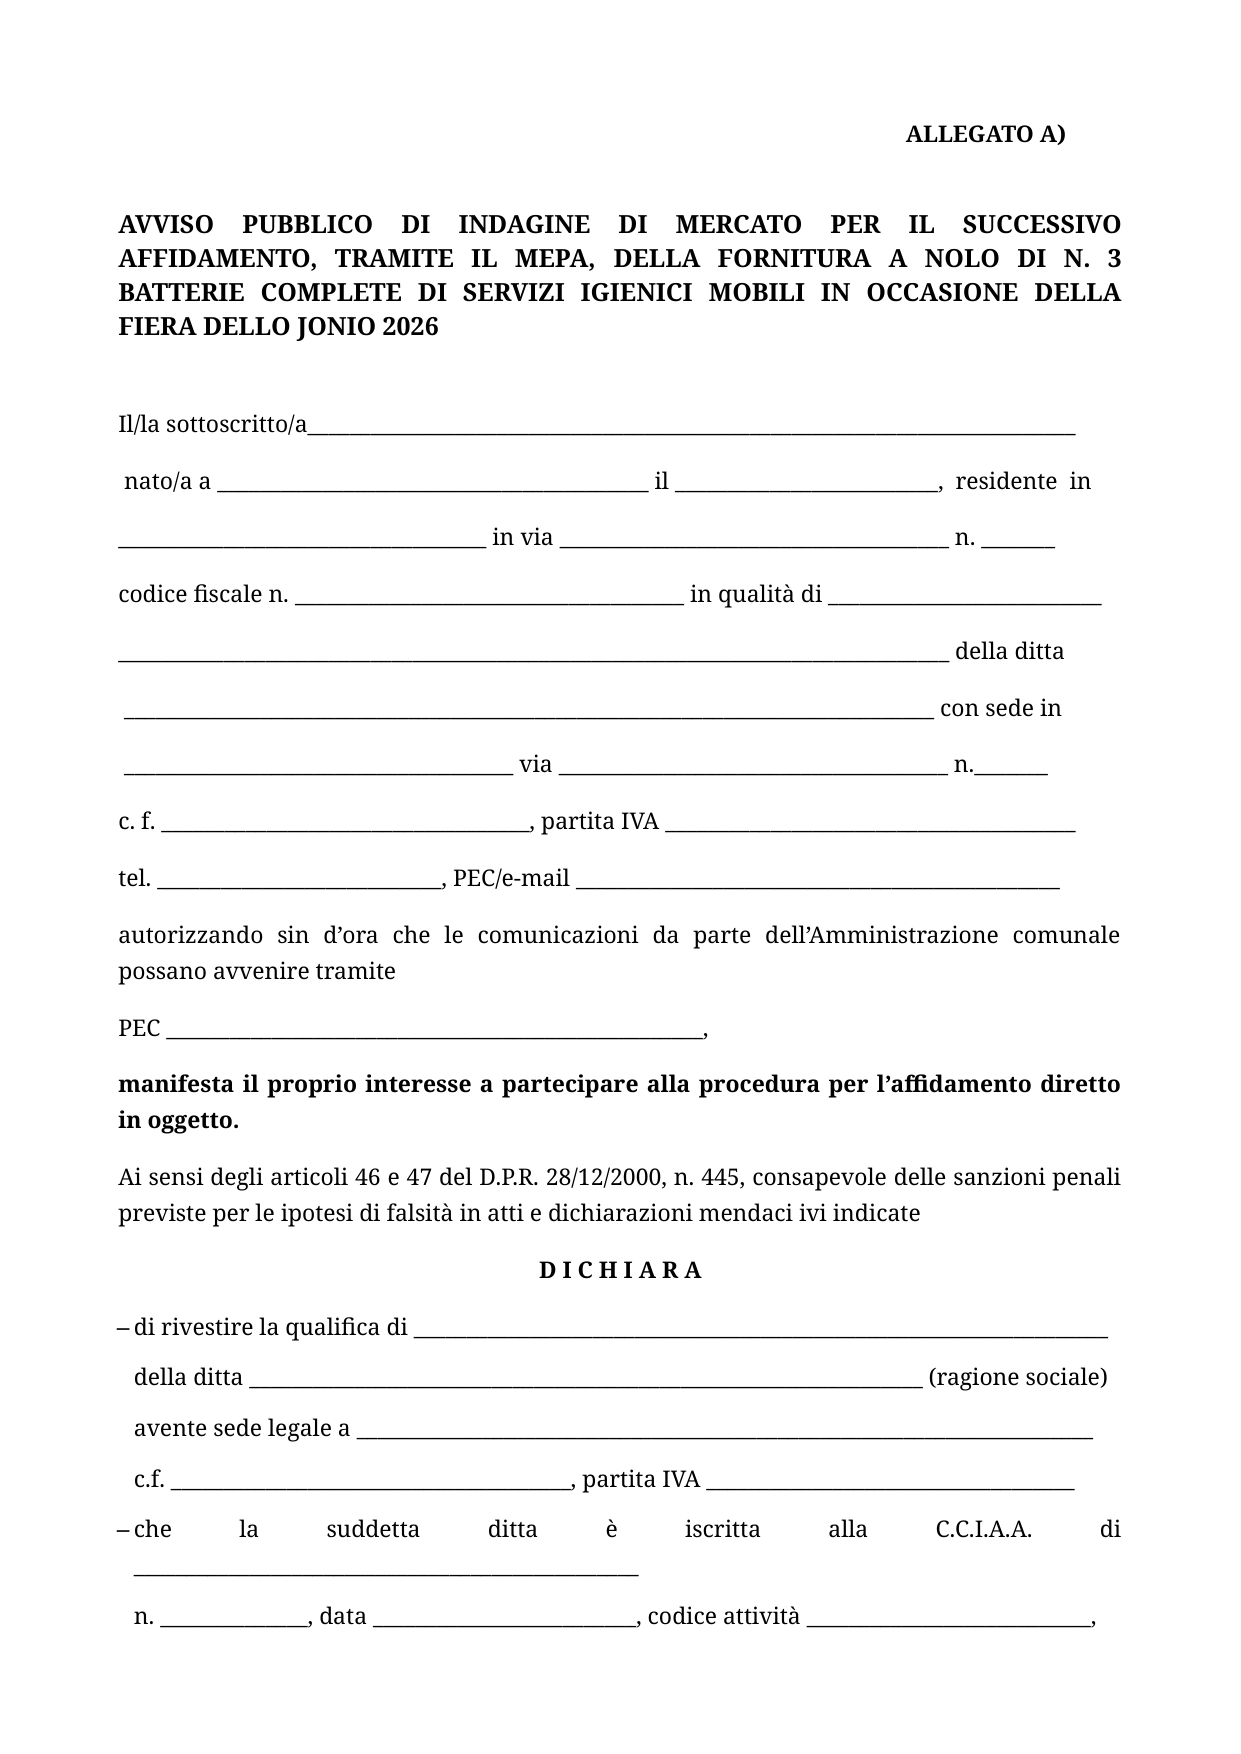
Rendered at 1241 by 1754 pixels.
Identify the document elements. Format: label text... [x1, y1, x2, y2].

text _______________________________________________________________________________ della ditta [118, 635, 1122, 666]
text ALLEGATO A) [906, 118, 1122, 149]
text della ditta ________________________________________________________________ (ragione sociale) [134, 1361, 1122, 1392]
text avente sede legale a ______________________________________________________________________ [134, 1412, 1122, 1443]
text PEC ___________________________________________________, [118, 1011, 1122, 1043]
text nato/a a _________________________________________ il _________________________, residente in [118, 464, 1122, 496]
text _____________________________________ via _____________________________________ n._______ [118, 748, 1122, 780]
text tel. ___________________________, PEC/e-mail ______________________________________________ [118, 862, 1122, 893]
text manifesta il proprio interesse a partecipare alla procedura per l’affidamento diretto in oggetto. [118, 1068, 1122, 1135]
text autorizzando sin d’ora che le comunicazioni da parte dell’Amministrazione comunale possano avvenire tramite [118, 919, 1122, 986]
text Il/la sottoscritto/a_________________________________________________________________________ [118, 408, 1122, 439]
text c. f. ___________________________________, partita IVA _______________________________________ [118, 805, 1122, 836]
text ___________________________________ in via _____________________________________ n. _______ [118, 521, 1122, 553]
text n. ______________, data _________________________, codice attività ___________________________, [134, 1600, 1122, 1631]
text Ai sensi degli articoli 46 e 47 del D.P.R. 28/12/2000, n. 445, consapevole delle sanzioni penali previste per le ipotesi di falsità in atti e dichiarazioni mendaci ivi indicate [118, 1161, 1122, 1228]
text AVVISO PUBBLICO DI INDAGINE DI MERCATO PER IL SUCCESSIVO AFFIDAMENTO, TRAMITE IL MEPA, DELLA FORNITURA A NOLO DI N. 3 BATTERIE COMPLETE DI SERVIZI IGIENICI MOBILI IN OCCASIONE DELLA FIERA DELLO JONIO 2026 [118, 206, 1122, 342]
text _____________________________________________________________________________ con sede in [118, 692, 1122, 723]
text codice fiscale n. _____________________________________ in qualità di __________________________ [118, 578, 1122, 609]
list di rivestire la qualifica di __________________________________________________________________ [117, 1310, 1122, 1342]
text c.f. ______________________________________, partita IVA ___________________________________ [134, 1463, 1122, 1494]
text D I C H I A R A [118, 1254, 1122, 1285]
list che la suddetta ditta è iscritta alla C.C.I.A.A. di ________________________________________________ [117, 1513, 1122, 1581]
